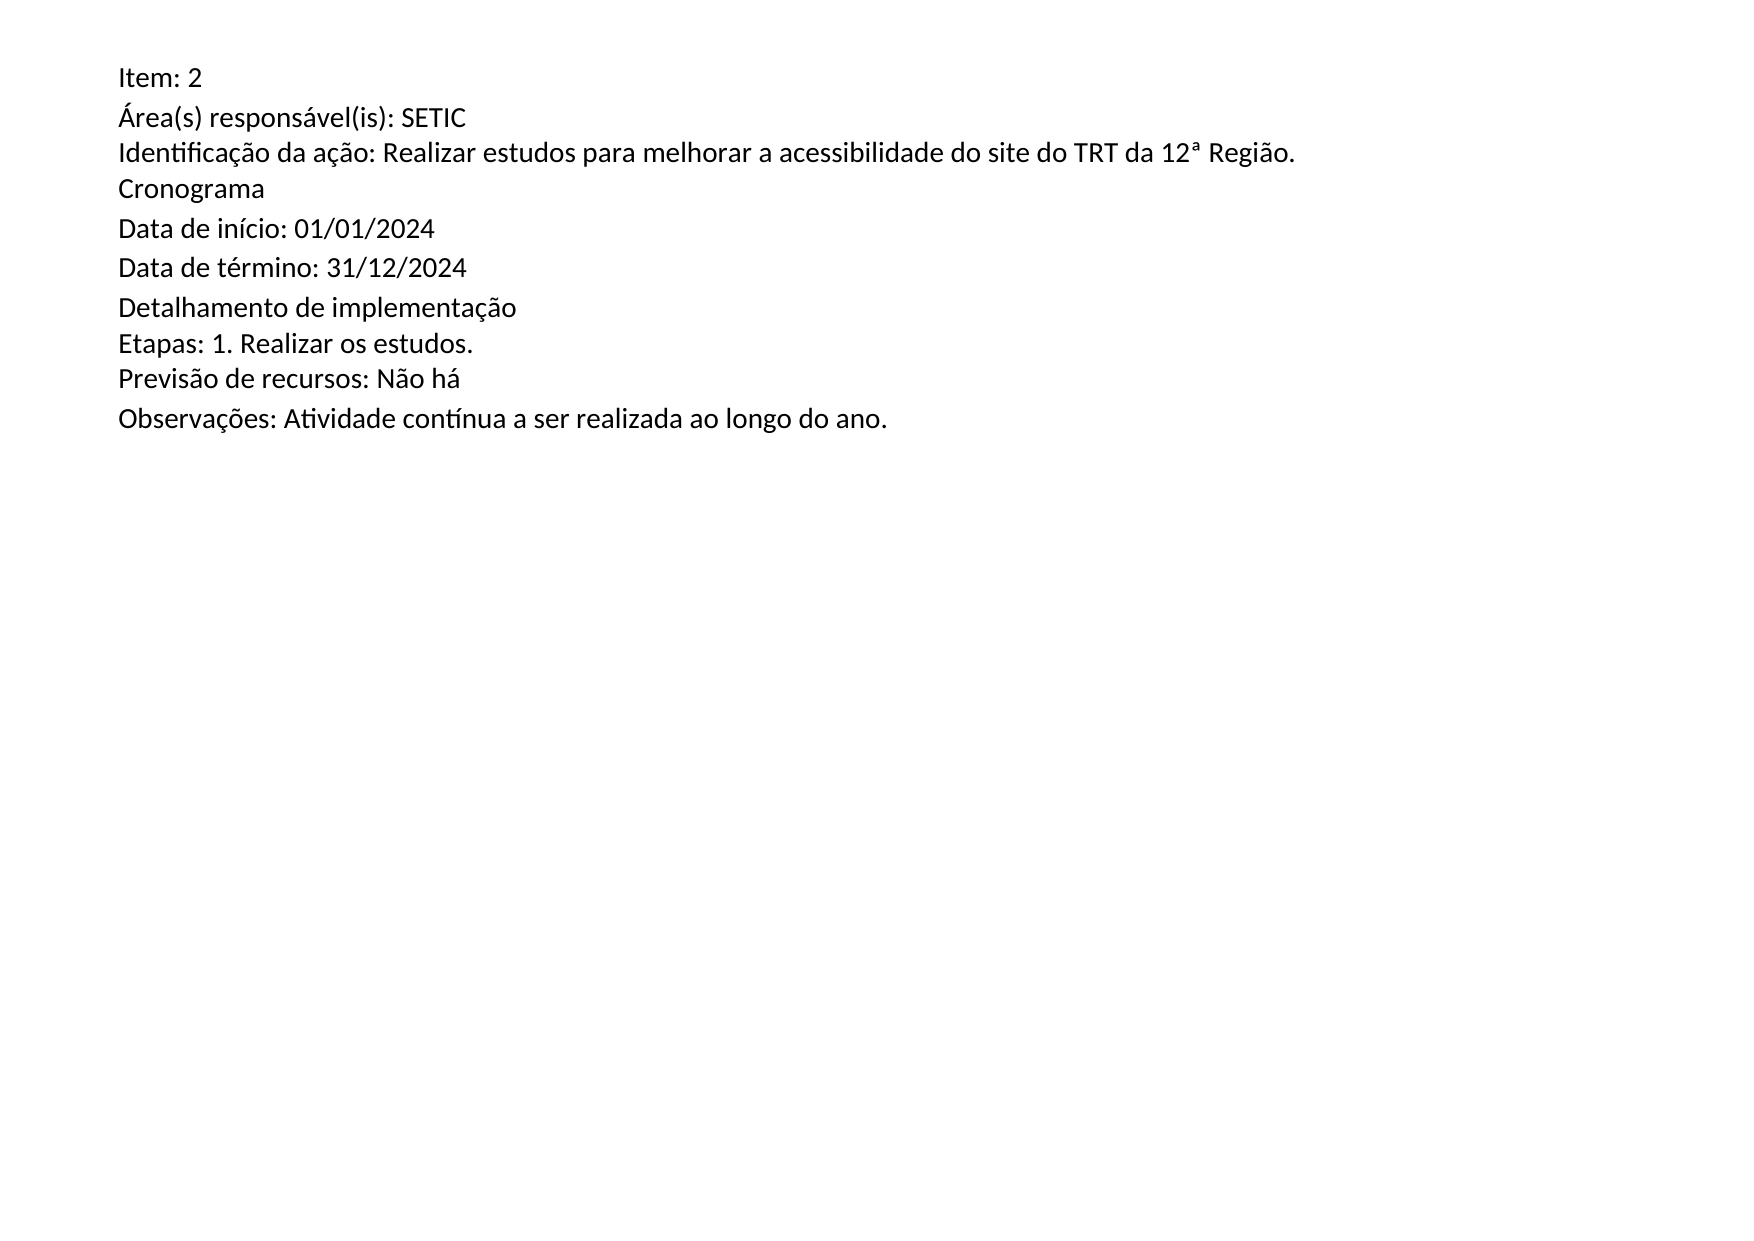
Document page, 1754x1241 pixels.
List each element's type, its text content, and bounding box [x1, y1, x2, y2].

text Item: 2 [118, 59, 1712, 94]
text Data de início: 01/01/2024 [118, 210, 1712, 245]
text Data de término: 31/12/2024 [118, 249, 1712, 285]
text Detalhamento de implementação Etapas: 1. Realizar os estudos. Previsão de recursos: Não há [118, 289, 1712, 396]
text Área(s) responsável(is): SETIC Identificação da ação: Realizar estudos para melhorar a acessibilidade do site do TRT da 12ª Região. Cronograma [118, 99, 1712, 206]
text Observações: Atividade contínua a ser realizada ao longo do ano. [118, 400, 1636, 436]
